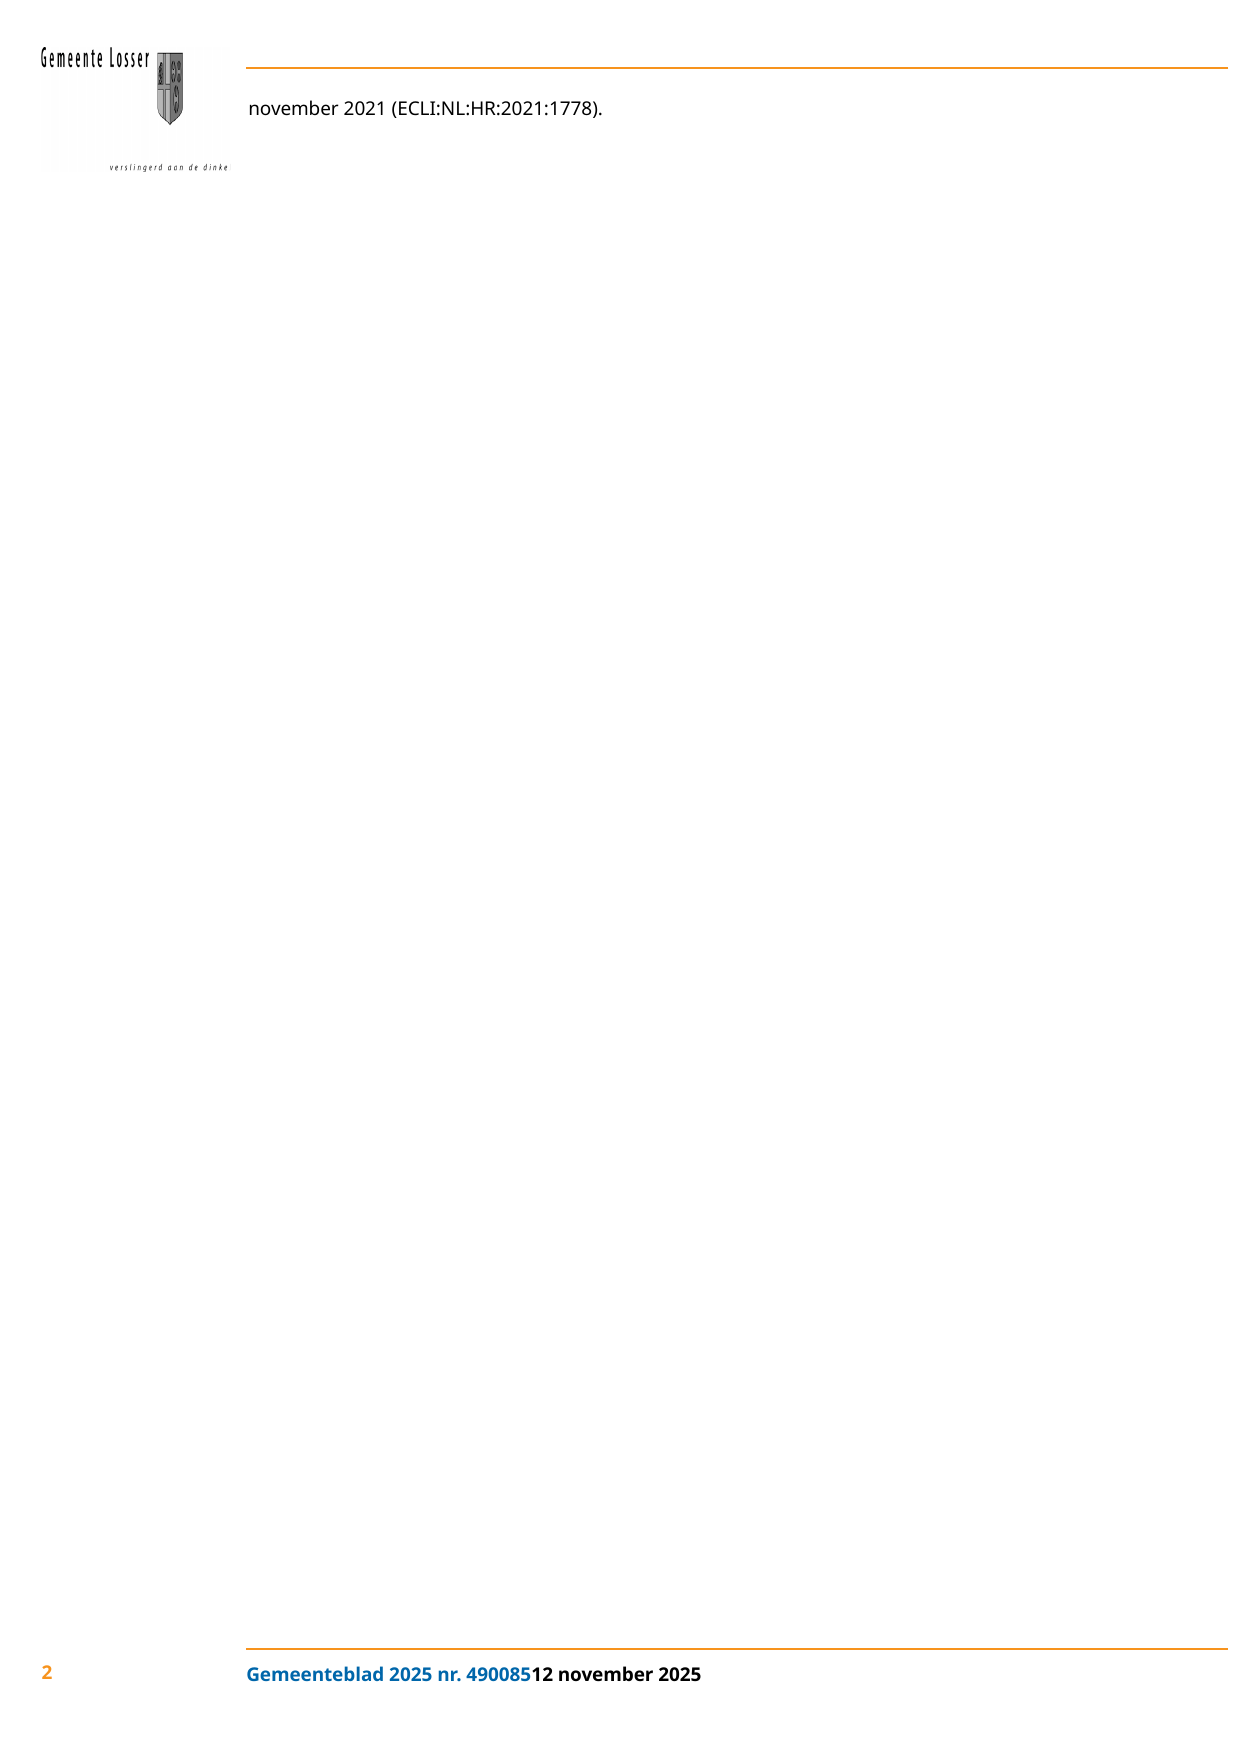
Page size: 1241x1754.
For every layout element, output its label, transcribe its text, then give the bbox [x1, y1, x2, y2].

picture [41, 47, 231, 172]
text november 2021 (ECLI:NL:HR:2021:1778). [248, 95, 1152, 121]
